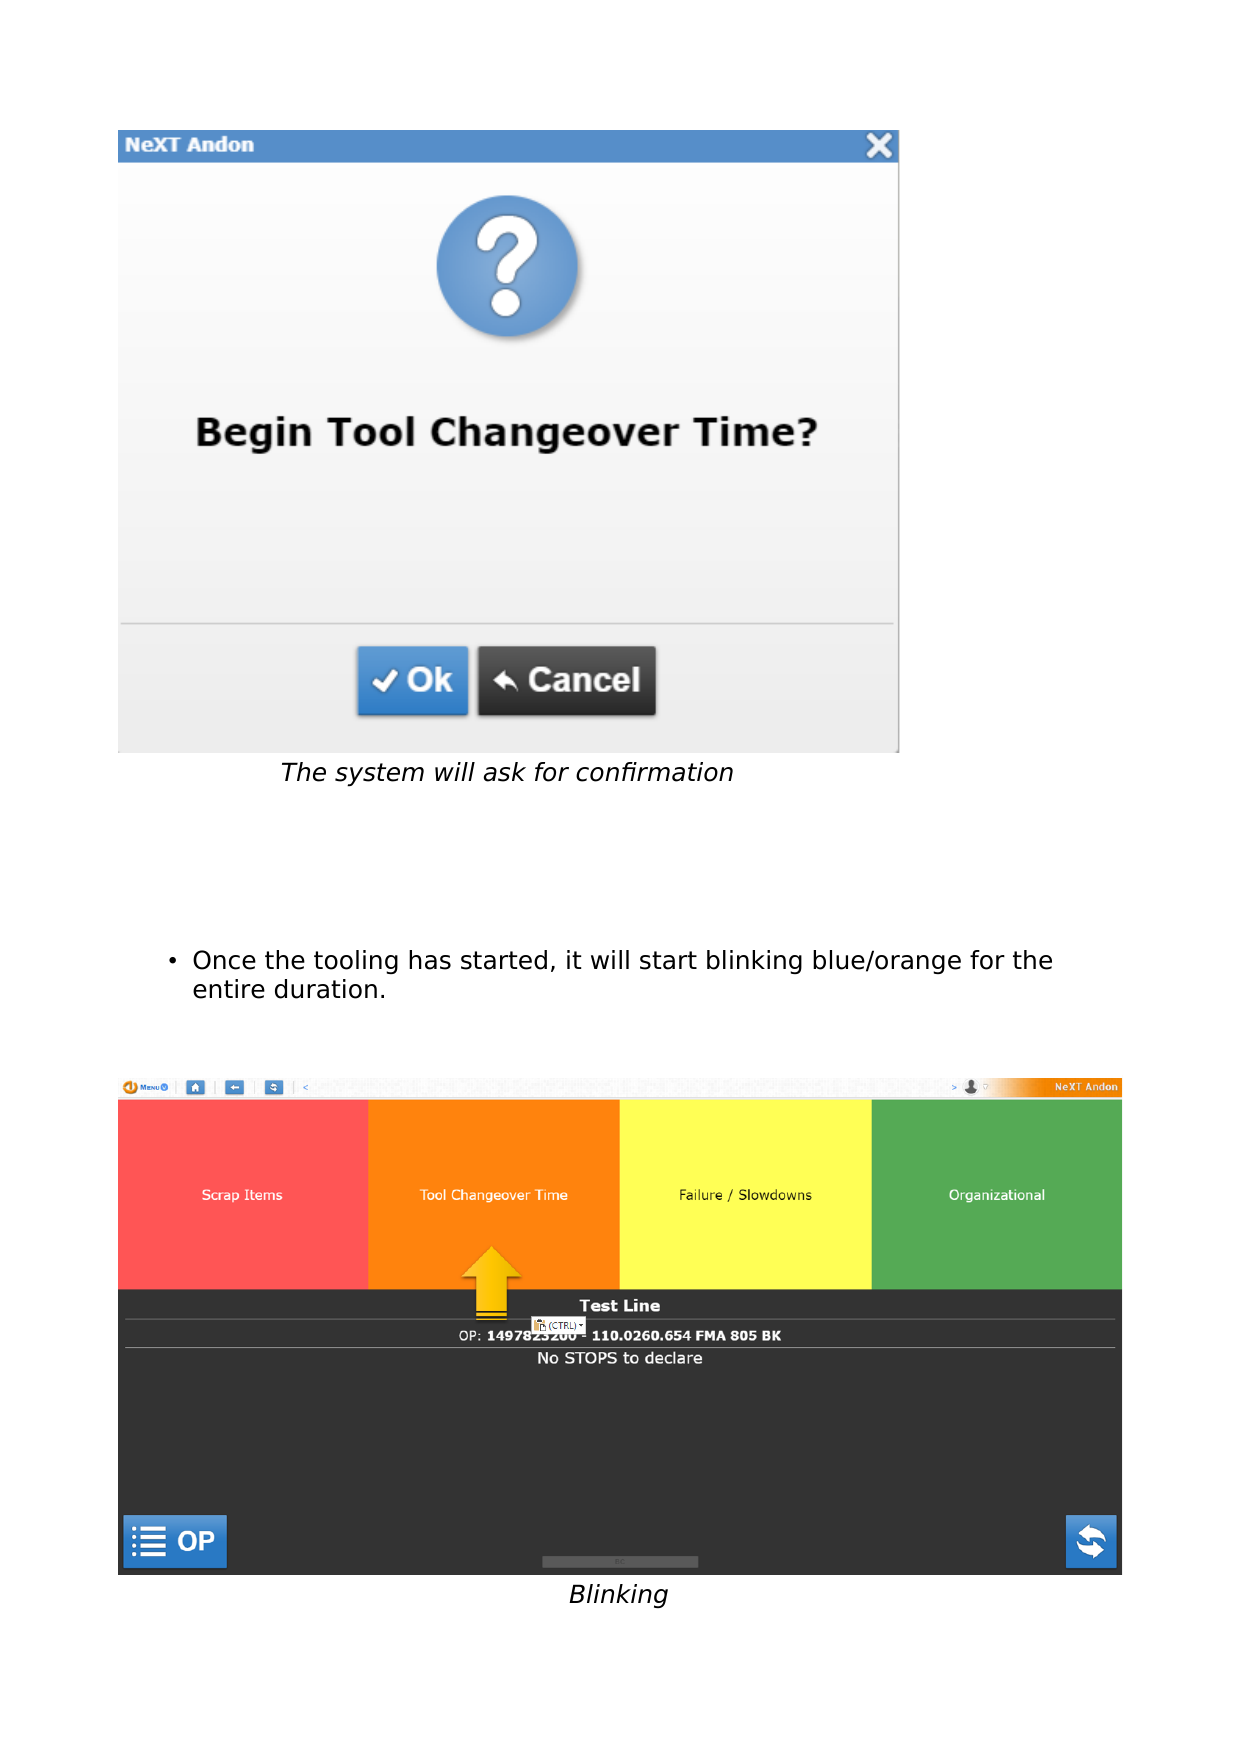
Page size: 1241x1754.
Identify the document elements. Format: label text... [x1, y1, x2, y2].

text The system will ask for confirmation [118, 753, 899, 788]
picture [118, 1075, 1123, 1575]
list Once the tooling has started, it will start blinking blue/orange for the entire duration. [177, 946, 1122, 1063]
picture [118, 130, 900, 753]
text Blinking [118, 1575, 1122, 1609]
